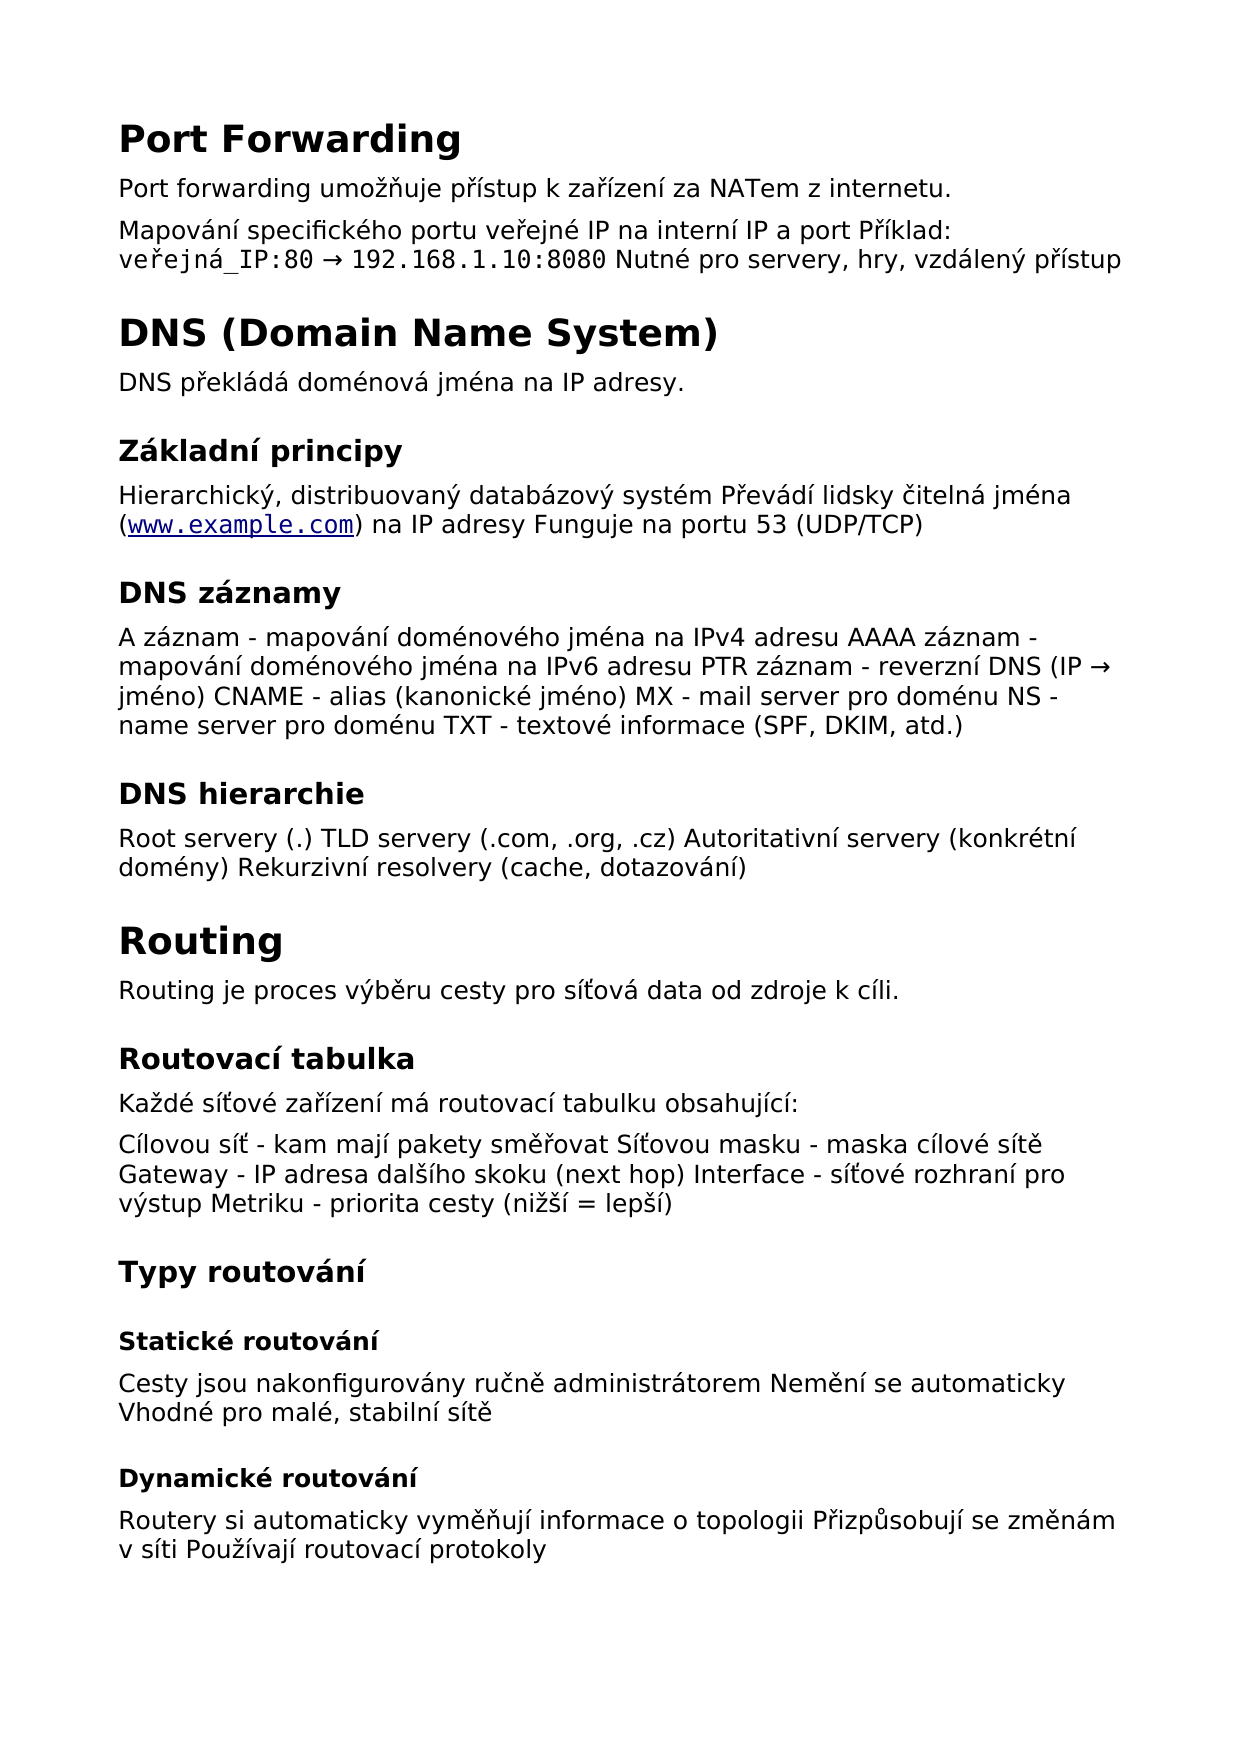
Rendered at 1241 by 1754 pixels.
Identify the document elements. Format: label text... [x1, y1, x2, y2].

subtitle Základní principy [118, 434, 1122, 468]
text Routing je proces výběru cesty pro síťová data od zdroje k cíli. [118, 976, 1122, 1005]
text Cílovou síť - kam mají pakety směřovat Síťovou masku - maska cílové sítě Gateway - IP adresa dalšího skoku (next hop) Interface - síťové rozhraní pro výstup Metriku - priorita cesty (nižší = lepší) [118, 1131, 1122, 1218]
text DNS překládá doménová jména na IP adresy. [118, 368, 1122, 397]
text A záznam - mapování doménového jména na IPv4 adresu AAAA záznam - mapování doménového jména na IPv6 adresu PTR záznam - reverzní DNS (IP → jméno) CNAME - alias (kanonické jméno) MX - mail server pro doménu NS - name server pro doménu TXT - textové informace (SPF, DKIM, atd.) [118, 623, 1122, 740]
subtitle DNS (Domain Name System) [118, 312, 1122, 355]
text Hierarchický, distribuovaný databázový systém Převádí lidsky čitelná jména (www.example.com) na IP adresy Funguje na portu 53 (UDP/TCP) [118, 481, 1122, 539]
subtitle Statické routování [118, 1327, 1122, 1356]
subtitle Dynamické routování [118, 1465, 1122, 1494]
text Root servery (.) TLD servery (.com, .org, .cz) Autoritativní servery (konkrétní domény) Rekurzivní resolvery (cache, dotazování) [118, 824, 1122, 882]
subtitle Routovací tabulka [118, 1043, 1122, 1077]
text Routery si automaticky vyměňují informace o topologii Přizpůsobují se změnám v síti Používají routovací protokoly [118, 1506, 1122, 1565]
text Cesty jsou nakonfigurovány ručně administrátorem Nemění se automaticky Vhodné pro malé, stabilní sítě [118, 1369, 1122, 1427]
subtitle Port Forwarding [118, 118, 1122, 162]
subtitle DNS hierarchie [118, 777, 1122, 811]
text Mapování specifického portu veřejné IP na interní IP a port Příklad: veřejná_IP:80 → 192.168.1.10:8080 Nutné pro servery, hry, vzdálený přístup [118, 216, 1122, 274]
text Každé síťové zařízení má routovací tabulku obsahující: [118, 1089, 1122, 1118]
text Port forwarding umožňuje přístup k zařízení za NATem z internetu. [118, 174, 1122, 203]
subtitle Typy routování [118, 1256, 1122, 1290]
subtitle Routing [118, 920, 1122, 963]
subtitle DNS záznamy [118, 577, 1122, 611]
